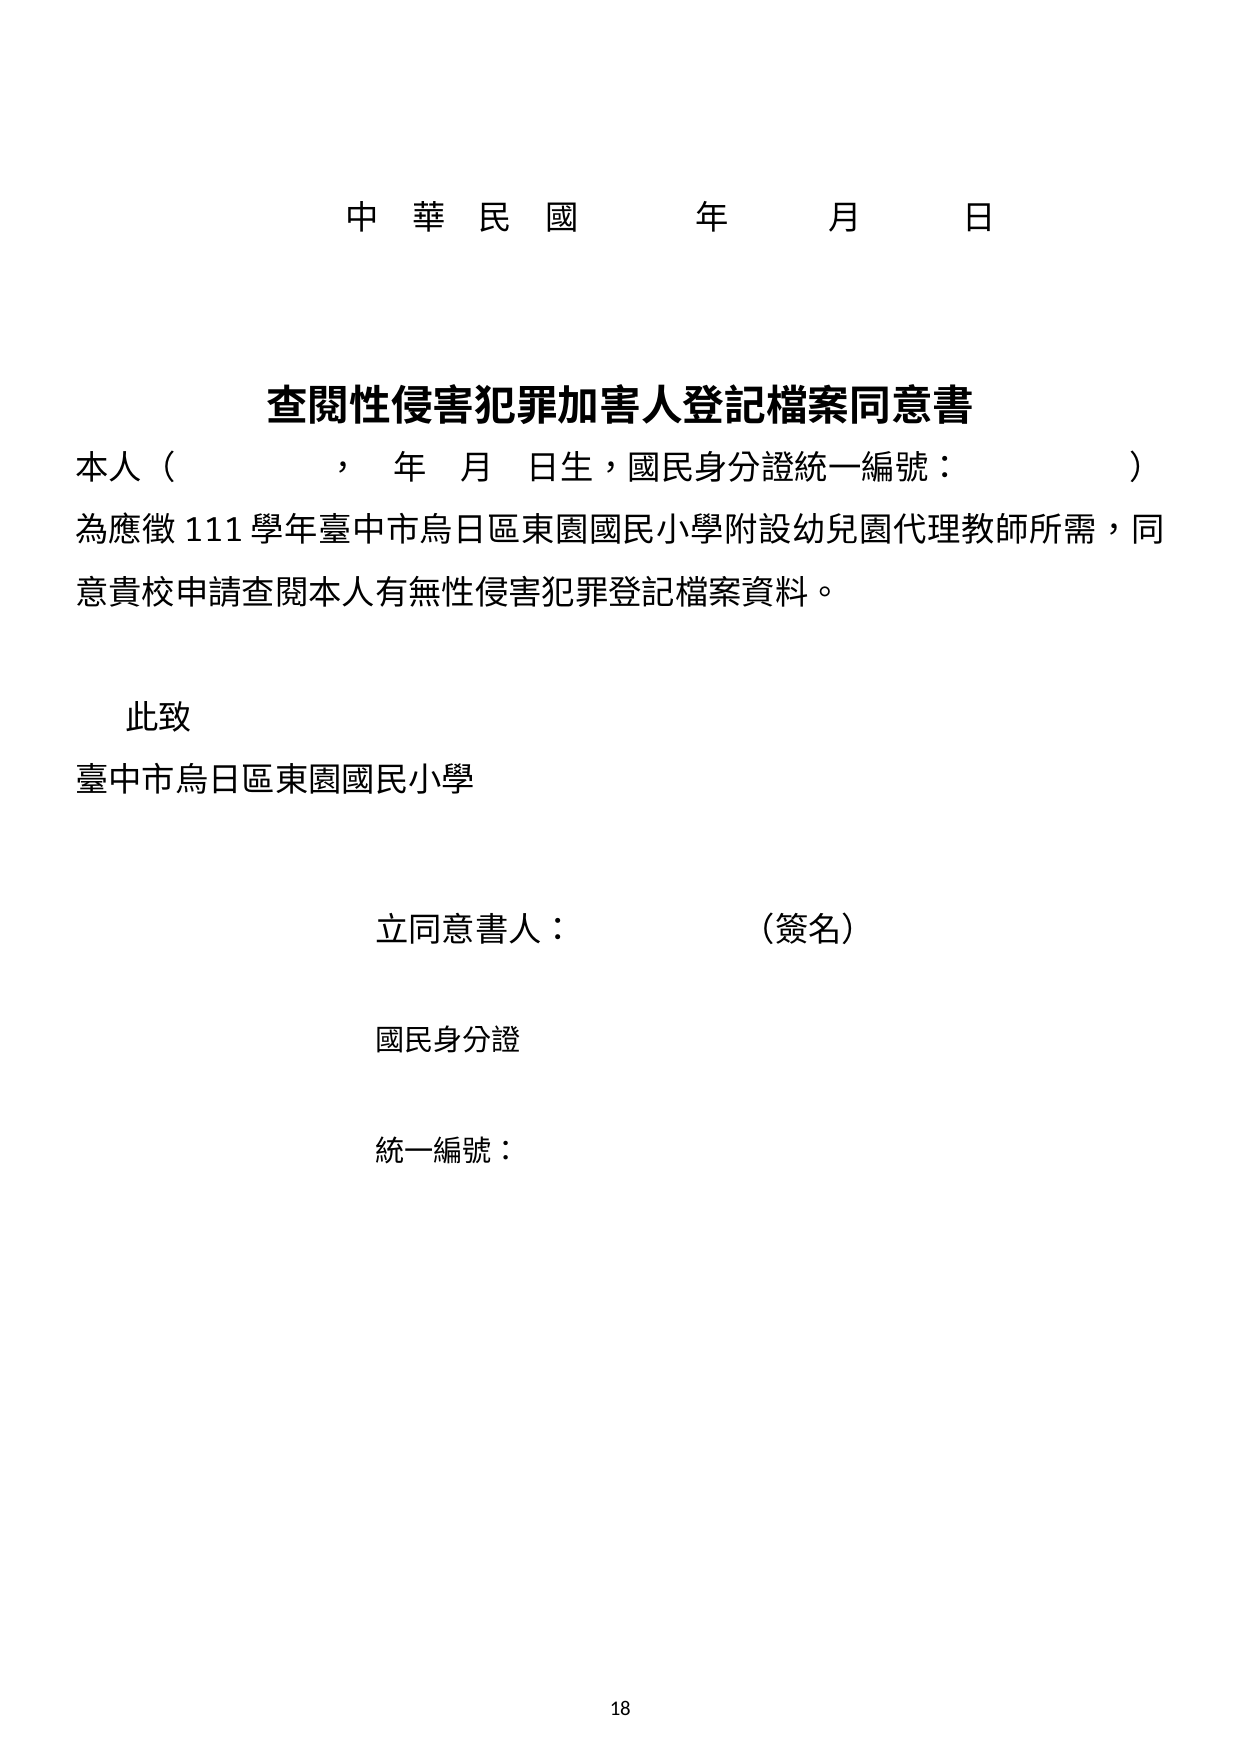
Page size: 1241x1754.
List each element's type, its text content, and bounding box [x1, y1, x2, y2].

text 國民身分證 [325, 996, 990, 1058]
text 查閱性侵害犯罪加害人登記檔案同意書 [75, 360, 1165, 423]
text 臺中市烏日區東園國民小學 [75, 735, 1165, 798]
text 中 華 民 國 年 月 日 [125, 173, 1165, 235]
text 此致 [75, 673, 1165, 735]
text 立同意書人： （簽名） [325, 885, 1165, 947]
text 統一編號： [325, 1107, 1165, 1170]
text 本人（ ， 年 月 日生，國民身分證統一編號： ）為應徵111學年臺中市烏日區東園國民小學附設幼兒園代理教師所需，同意貴校申請查閱本人有無性侵害犯罪登記檔案資料。 [75, 423, 1165, 610]
